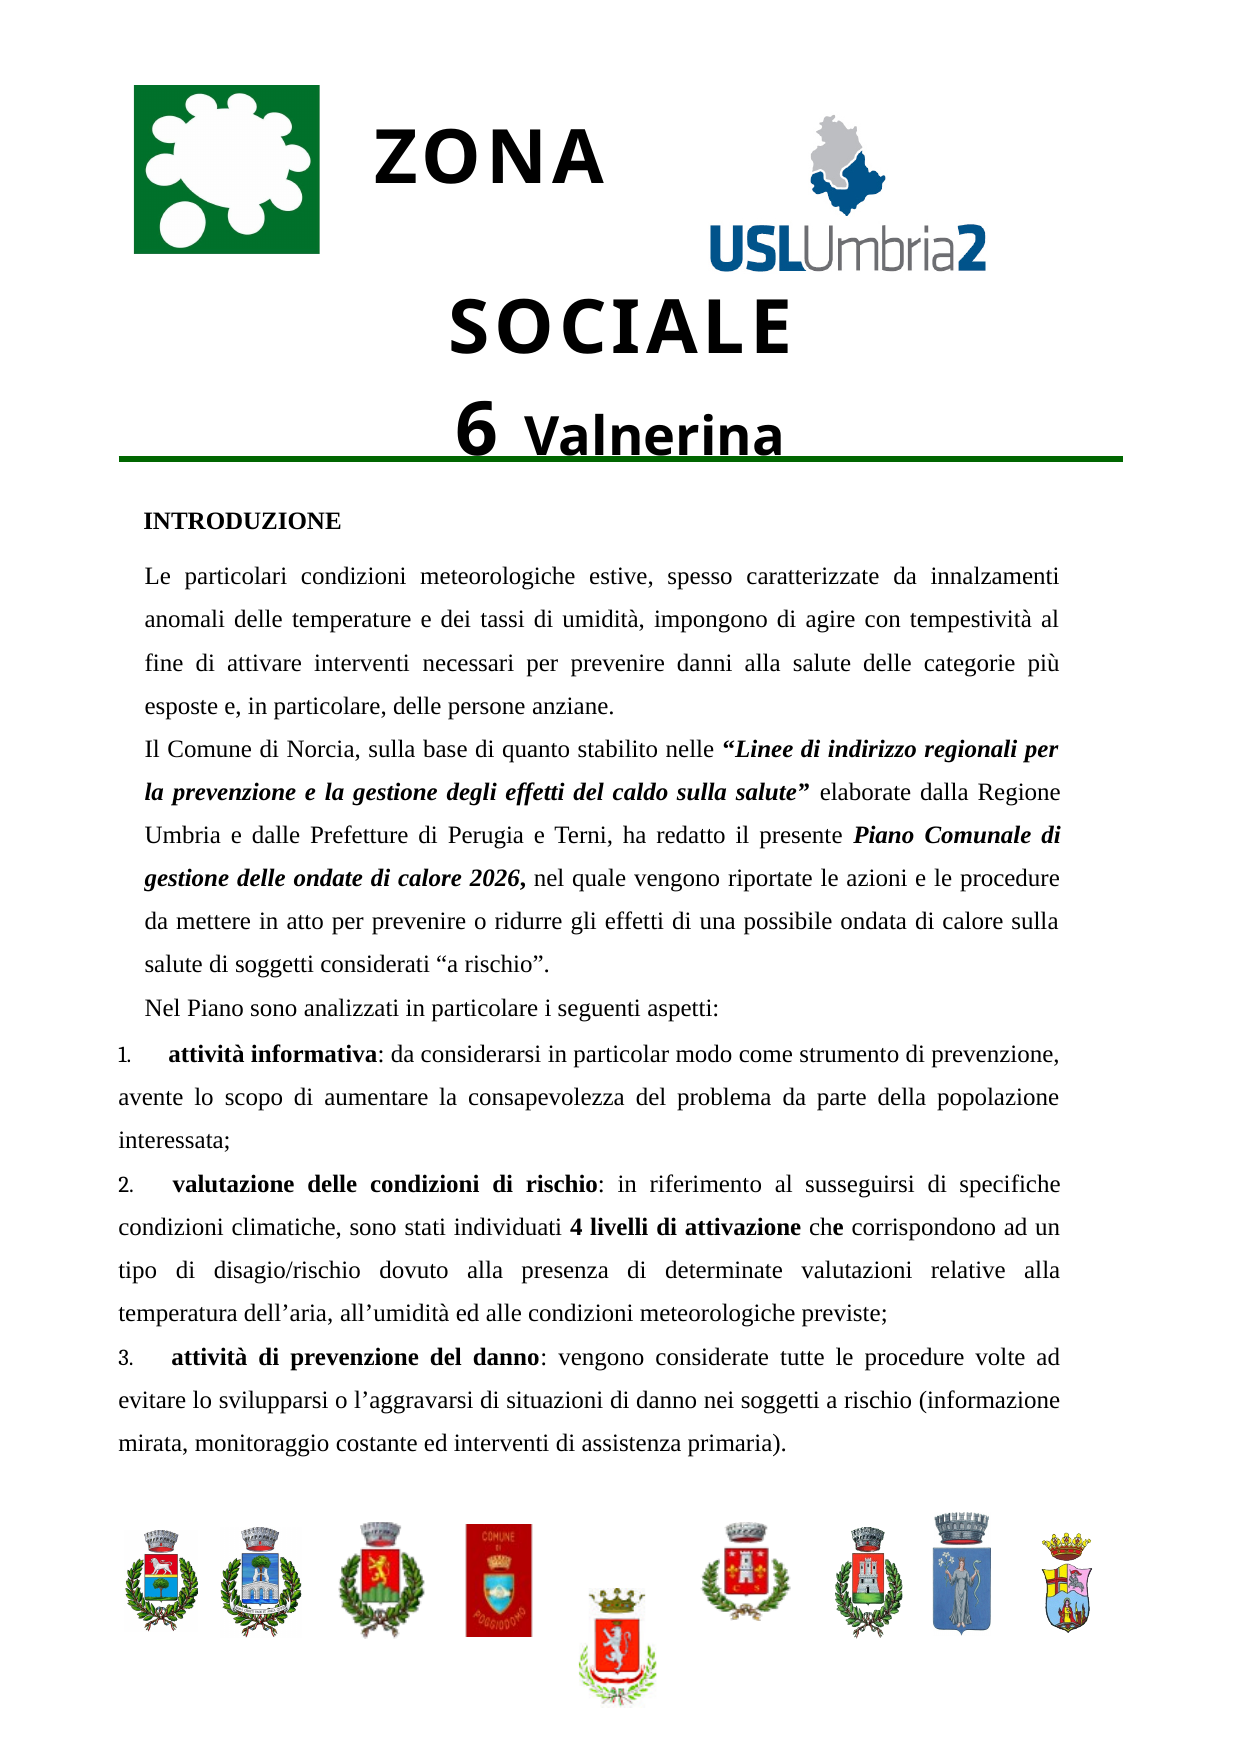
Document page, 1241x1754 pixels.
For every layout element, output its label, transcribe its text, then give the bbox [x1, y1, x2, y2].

picture [932, 1512, 991, 1636]
text Le particolari condizioni meteorologiche estive, spesso caratterizzate da innalzamenti anomali delle temperature e dei tassi di umidità, impongono di agire con tempestività al fine di attivare interventi necessari per prevenire danni alla salute delle categorie più esposte e, in particolare, delle persone anziane. [144, 561, 1061, 719]
picture [219, 1527, 302, 1638]
picture [687, 1522, 805, 1621]
text Il Comune di Norcia, sulla base di quanto stabilito nelle “Linee di indirizzo regionali per la prevenzione e la gestione degli effetti del caldo sulla salute” elaborate dalla Regione Umbria e dalle Prefetture di Perugia e Terni, ha redatto il presente Piano Comunale di gestione delle ondate di calore 2026, nel quale vengono riportate le azioni e le procedure da mettere in atto per prevenire o ridurre gli effetti di una possibile ondata di calore sulla salute di soggetti considerati “a rischio”. [144, 734, 1061, 978]
list valutazione delle condizioni di rischio: in riferimento al susseguirsi di specifiche condizioni climatiche, sono stati individuati 4 livelli di attivazione che corrispondono ad un tipo di disagio/rischio dovuto alla presenza di determinate valutazioni relative alla temperatura dell’aria, all’umidità ed alle condizioni meteorologiche previste; [118, 1169, 1061, 1327]
picture [707, 111, 989, 274]
picture [124, 1530, 198, 1632]
picture [133, 85, 320, 254]
list attività informativa: da considerarsi in particolar modo come strumento di prevenzione, avente lo scopo di aumentare la consapevolezza del problema da parte della popolazione interessata; [118, 1039, 1060, 1154]
picture [834, 1527, 903, 1639]
picture [578, 1588, 662, 1708]
text INTRODUZIONE [118, 506, 1122, 535]
text Nel Piano sono analizzati in particolare i seguenti aspetti: [144, 993, 1122, 1021]
picture [453, 1524, 545, 1637]
picture [1038, 1530, 1094, 1638]
list attività di prevenzione del danno: vengono considerate tutte le procedure volte ad evitare lo svilupparsi o l’aggravarsi di situazioni di danno nei soggetti a rischio (informazione mirata, monitoraggio costante ed interventi di assistenza primaria). [118, 1342, 1061, 1457]
picture [327, 1522, 436, 1639]
